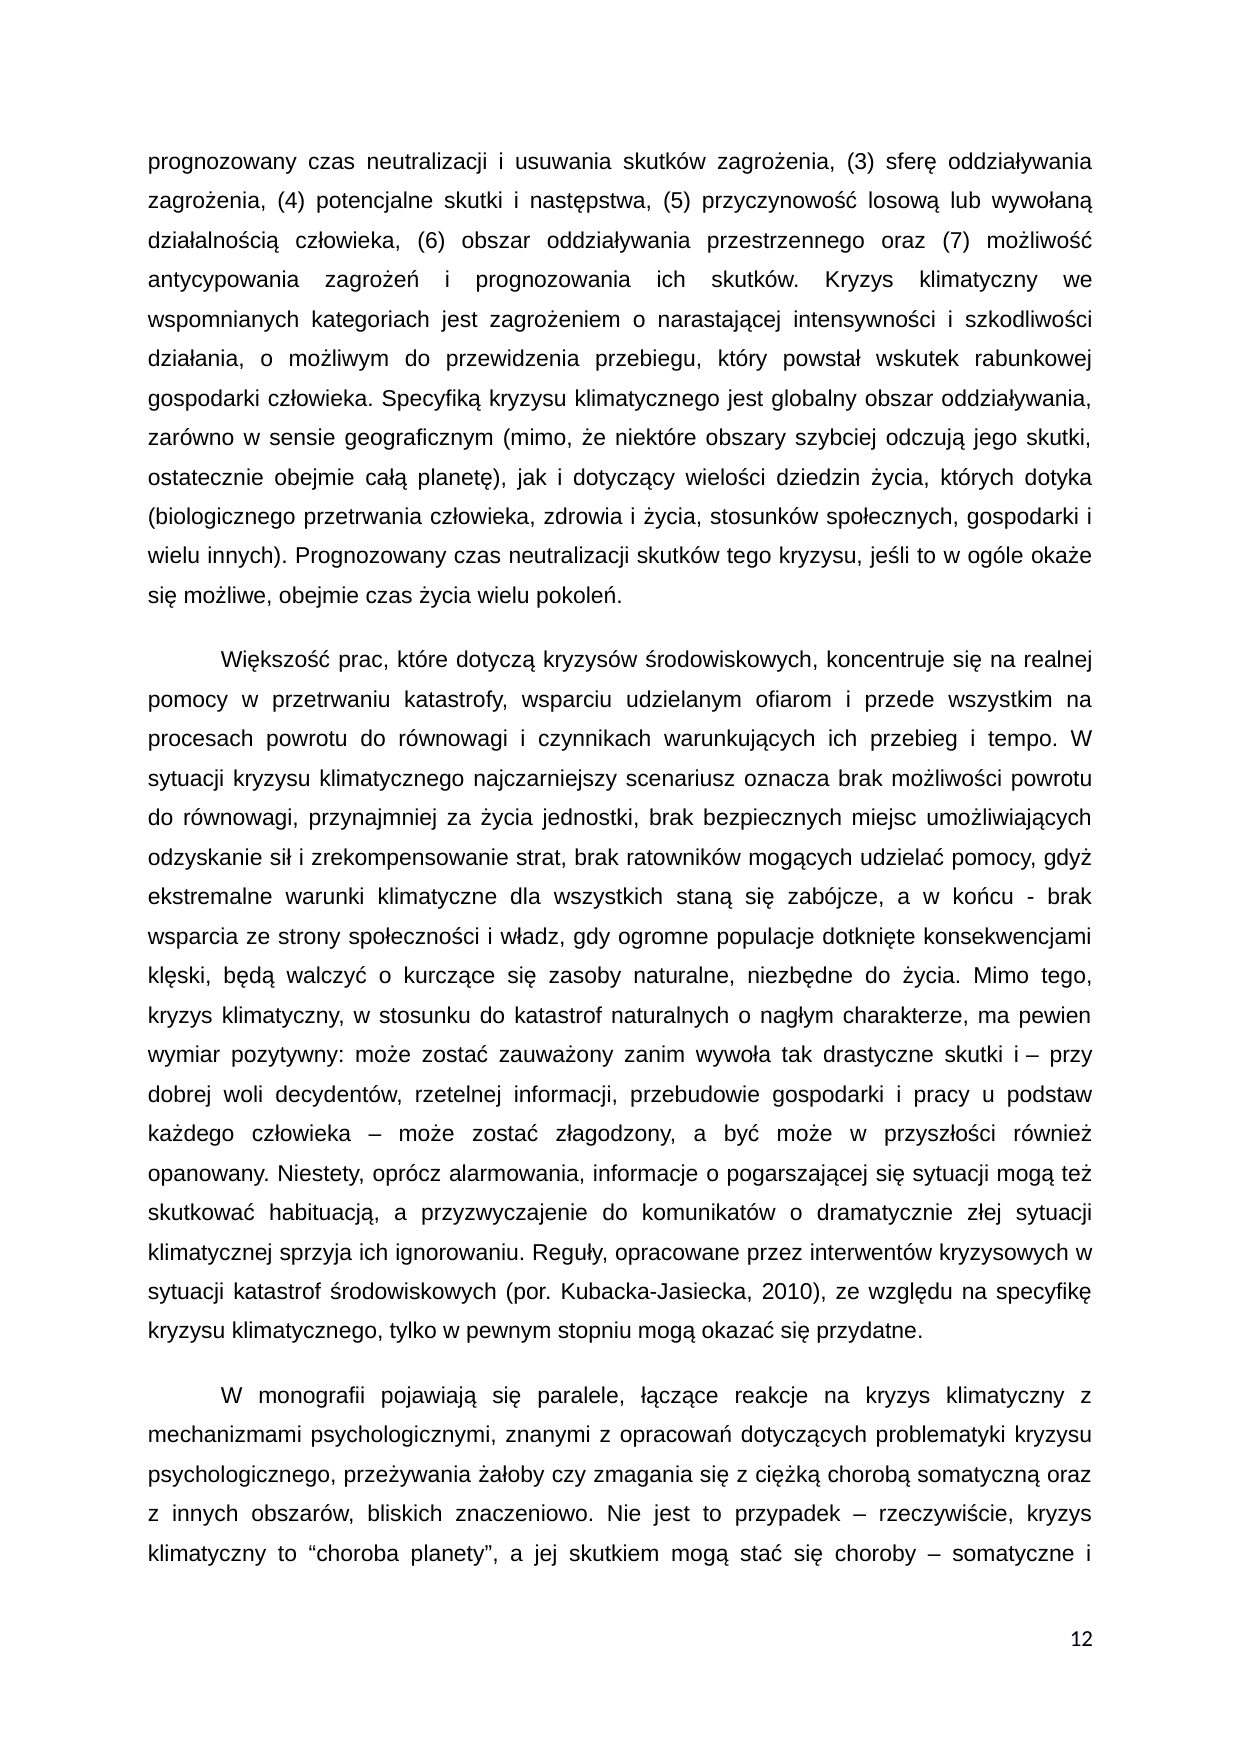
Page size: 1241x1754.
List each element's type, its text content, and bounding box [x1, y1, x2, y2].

text prognozowany czas neutralizacji i usuwania skutków zagrożenia, (3) sferę oddziaływania zagrożenia, (4) potencjalne skutki i następstwa, (5) przyczynowość losową lub wywołaną działalnością człowieka, (6) obszar oddziaływania przestrzennego oraz (7) możliwość antycypowania zagrożeń i prognozowania ich skutków. Kryzys klimatyczny we wspomnianych kategoriach jest zagrożeniem o narastającej intensywności i szkodliwości działania, o możliwym do przewidzenia przebiegu, który powstał wskutek rabunkowej gospodarki człowieka. Specyfiką kryzysu klimatycznego jest globalny obszar oddziaływania, zarówno w sensie geograficznym (mimo, że niektóre obszary szybciej odczują jego skutki, ostatecznie obejmie całą planetę), jak i dotyczący wielości dziedzin życia, których dotyka (biologicznego przetrwania człowieka, zdrowia i życia, stosunków społecznych, gospodarki i wielu innych). Prognozowany czas neutralizacji skutków tego kryzysu, jeśli to w ogóle okaże się możliwe, obejmie czas życia wielu pokoleń. [148, 148, 1093, 608]
text Większość prac, które dotyczą kryzysów środowiskowych, koncentruje się na realnej pomocy w przetrwaniu katastrofy, wsparciu udzielanym ofiarom i przede wszystkim na procesach powrotu do równowagi i czynnikach warunkujących ich przebieg i tempo. W sytuacji kryzysu klimatycznego najczarniejszy scenariusz oznacza brak możliwości powrotu do równowagi, przynajmniej za życia jednostki, brak bezpiecznych miejsc umożliwiających odzyskanie sił i zrekompensowanie strat, brak ratowników mogących udzielać pomocy, gdyż ekstremalne warunki klimatyczne dla wszystkich staną się zabójcze, a w końcu - brak wsparcia ze strony społeczności i władz, gdy ogromne populacje dotknięte konsekwencjami klęski, będą walczyć o kurczące się zasoby naturalne, niezbędne do życia. Mimo tego, kryzys klimatyczny, w stosunku do katastrof naturalnych o nagłym charakterze, ma pewien wymiar pozytywny: może zostać zauważony zanim wywoła tak drastyczne skutki i – przy dobrej woli decydentów, rzetelnej informacji, przebudowie gospodarki i pracy u podstaw każdego człowieka – może zostać złagodzony, a być może w przyszłości również opanowany. Niestety, oprócz alarmowania, informacje o pogarszającej się sytuacji mogą też skutkować habituacją, a przyzwyczajenie do komunikatów o dramatycznie złej sytuacji klimatycznej sprzyja ich ignorowaniu. Reguły, opracowane przez interwentów kryzysowych w sytuacji katastrof środowiskowych (por. Kubacka-Jasiecka, 2010), ze względu na specyfikę kryzysu klimatycznego, tylko w pewnym stopniu mogą okazać się przydatne. [148, 646, 1093, 1344]
text W monografii pojawiają się paralele, łączące reakcje na kryzys klimatyczny z mechanizmami psychologicznymi, znanymi z opracowań dotyczących problematyki kryzysu psychologicznego, przeżywania żałoby czy zmagania się z ciężką chorobą somatyczną oraz z innych obszarów, bliskich znaczeniowo. Nie jest to przypadek – rzeczywiście, kryzys klimatyczny to “choroba planety”, a jej skutkiem mogą stać się choroby – somatyczne i [148, 1382, 1093, 1566]
